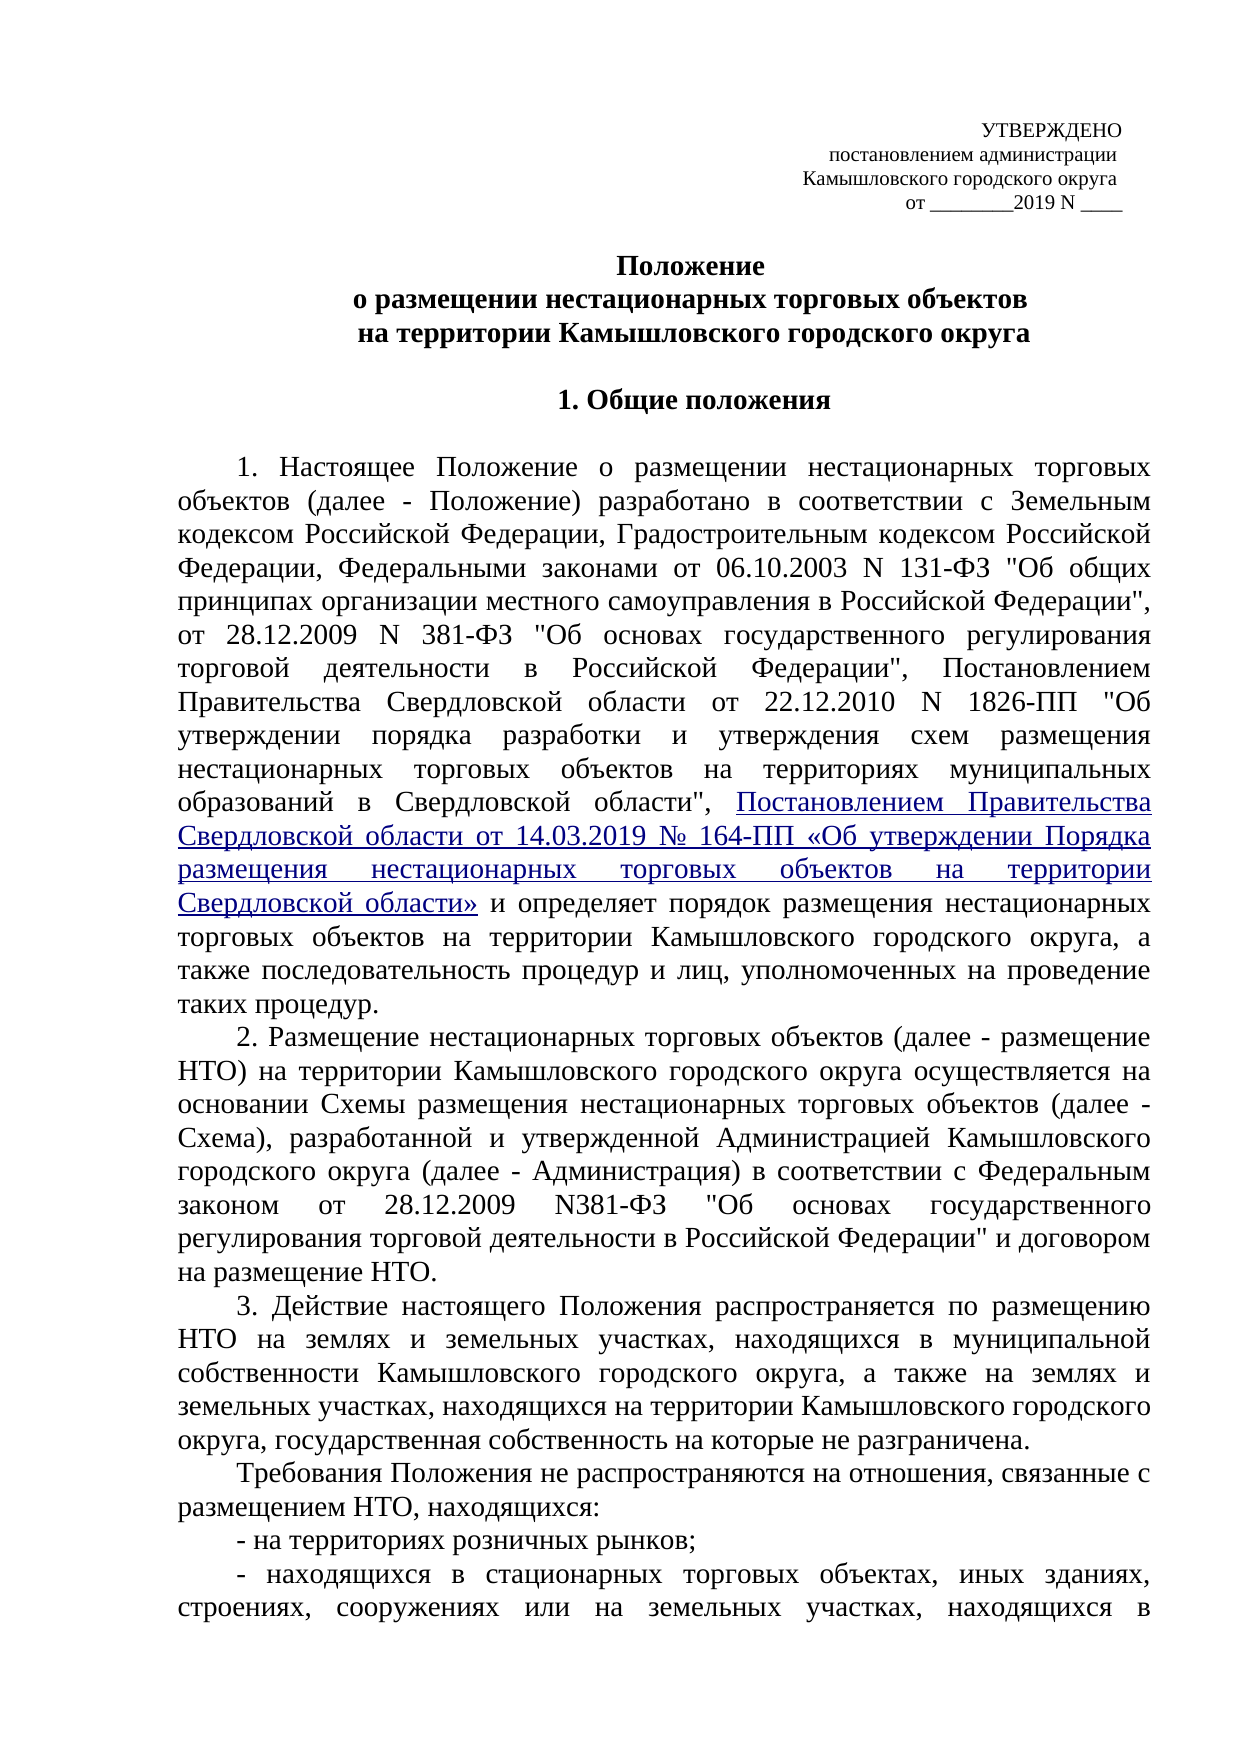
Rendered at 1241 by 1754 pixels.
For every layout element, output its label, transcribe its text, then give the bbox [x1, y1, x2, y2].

text 3. Действие настоящего Положения распространяется по размещению НТО на землях и земельных участках, находящихся в муниципальной собственности Камышловского городского округа, а также на землях и земельных участках, находящихся на территории Камышловского городского округа, государственная собственность на которые не разграничена. [177, 1288, 1152, 1455]
text на территории Камышловского городского округа [177, 315, 1152, 348]
text постановлением администрации [443, 142, 1122, 166]
text Положение [177, 248, 1152, 281]
text Требования Положения не распространяются на отношения, связанные с размещением НТО, находящихся: [177, 1455, 1152, 1522]
text от ________2019 N ____ [443, 190, 1122, 214]
text 2. Размещение нестационарных торговых объектов (далее - размещение НТО) на территории Камышловского городского округа осуществляется на основании Схемы размещения нестационарных торговых объектов (далее - Схема), разработанной и утвержденной Администрацией Камышловского городского округа (далее - Администрация) в соответствии с Федеральным законом от 28.12.2009 N381-ФЗ "Об основах государственного регулирования торговой деятельности в Российской Федерации" и договором на размещение НТО. [177, 1019, 1152, 1288]
text - на территориях розничных рынков; [177, 1522, 1152, 1556]
text 1. Настоящее Положение о размещении нестационарных торговых объектов (далее - Положение) разработано в соответствии с Земельным кодексом Российской Федерации, Градостроительным кодексом Российской Федерации, Федеральными законами от 06.10.2003 N 131-ФЗ "Об общих принципах организации местного самоуправления в Российской Федерации", от 28.12.2009 N 381-ФЗ "Об основах государственного регулирования торговой деятельности в Российской Федерации", Постановлением Правительства Свердловской области от 22.12.2010 N 1826-ПП "Об утверждении порядка разработки и утверждения схем размещения нестационарных торговых объектов на территориях муниципальных образований в Свердловской области", Постановлением Правительства Свердловской области от 14.03.2019 № 164-ПП «Об утверждении Порядка размещения нестационарных торговых объектов на территории [177, 449, 1152, 881]
text УТВЕРЖДЕНО [443, 118, 1122, 142]
text - находящихся в стационарных торговых объектах, иных зданиях, строениях, сооружениях или на земельных участках, находящихся в [177, 1556, 1152, 1623]
text Свердловской области» и определяет порядок размещения нестационарных торговых объектов на территории Камышловского городского округа, а также последовательность процедур и лиц, уполномоченных на проведение таких процедур. [177, 882, 1152, 1019]
text 1. Общие положения [177, 382, 1152, 416]
text Камышловского городского округа [443, 166, 1122, 190]
text о размещении нестационарных торговых объектов [177, 281, 1152, 315]
